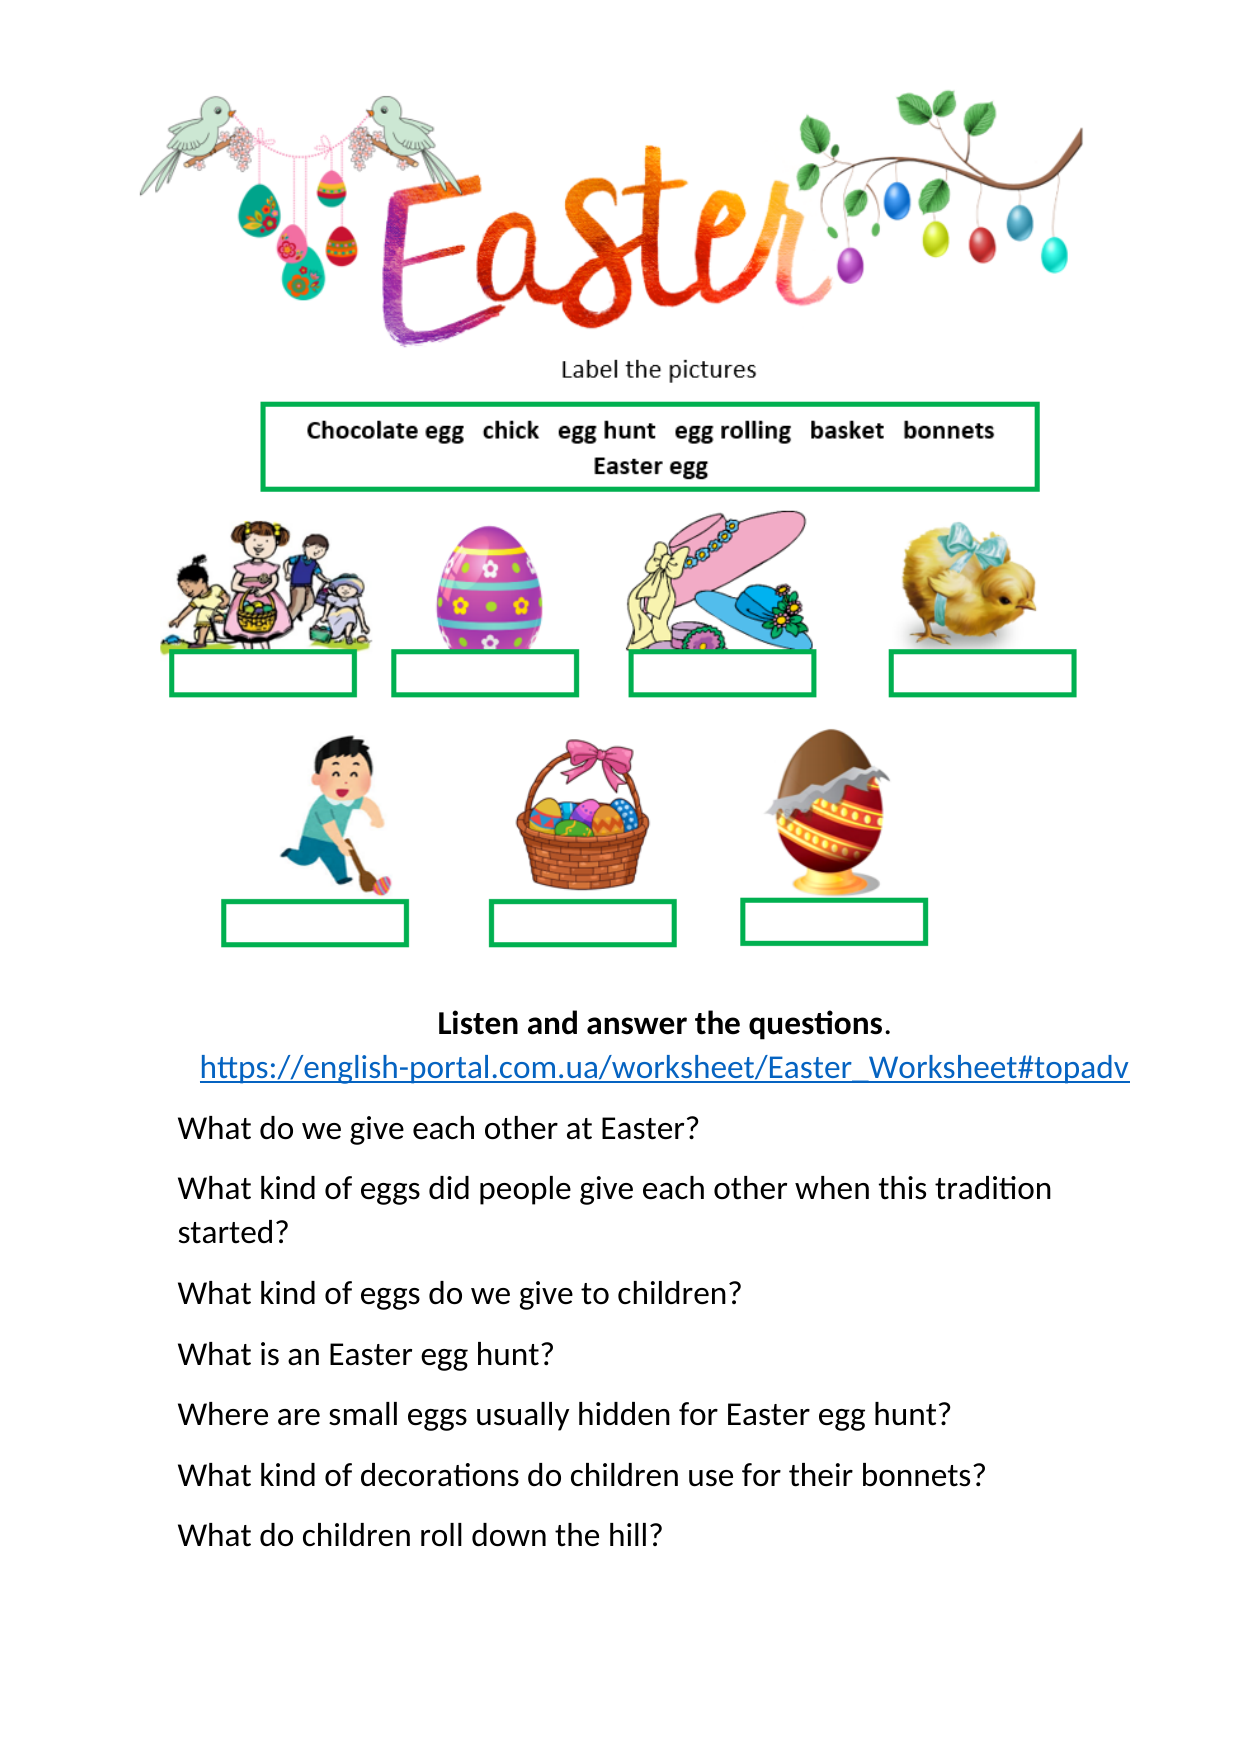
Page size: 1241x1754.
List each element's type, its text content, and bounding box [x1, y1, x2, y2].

text What kind of eggs do we give to children? [177, 1272, 1152, 1313]
text What kind of eggs did people give each other when this tradition started? [177, 1167, 1152, 1252]
text What do we give each other at Easter? [177, 1107, 1152, 1147]
text What do children roll down the hill? [177, 1514, 1152, 1555]
text What kind of decorations do children use for their bonnets? [177, 1454, 1152, 1494]
picture [136, 67, 1111, 974]
text What is an Easter egg hunt? [177, 1332, 1152, 1373]
text Listen and answer the questions. https://english-portal.com.ua/worksheet/Easter_Worksheet#topadv [177, 1002, 1152, 1087]
text Where are small eggs usually hidden for Easter egg hunt? [177, 1393, 1152, 1434]
